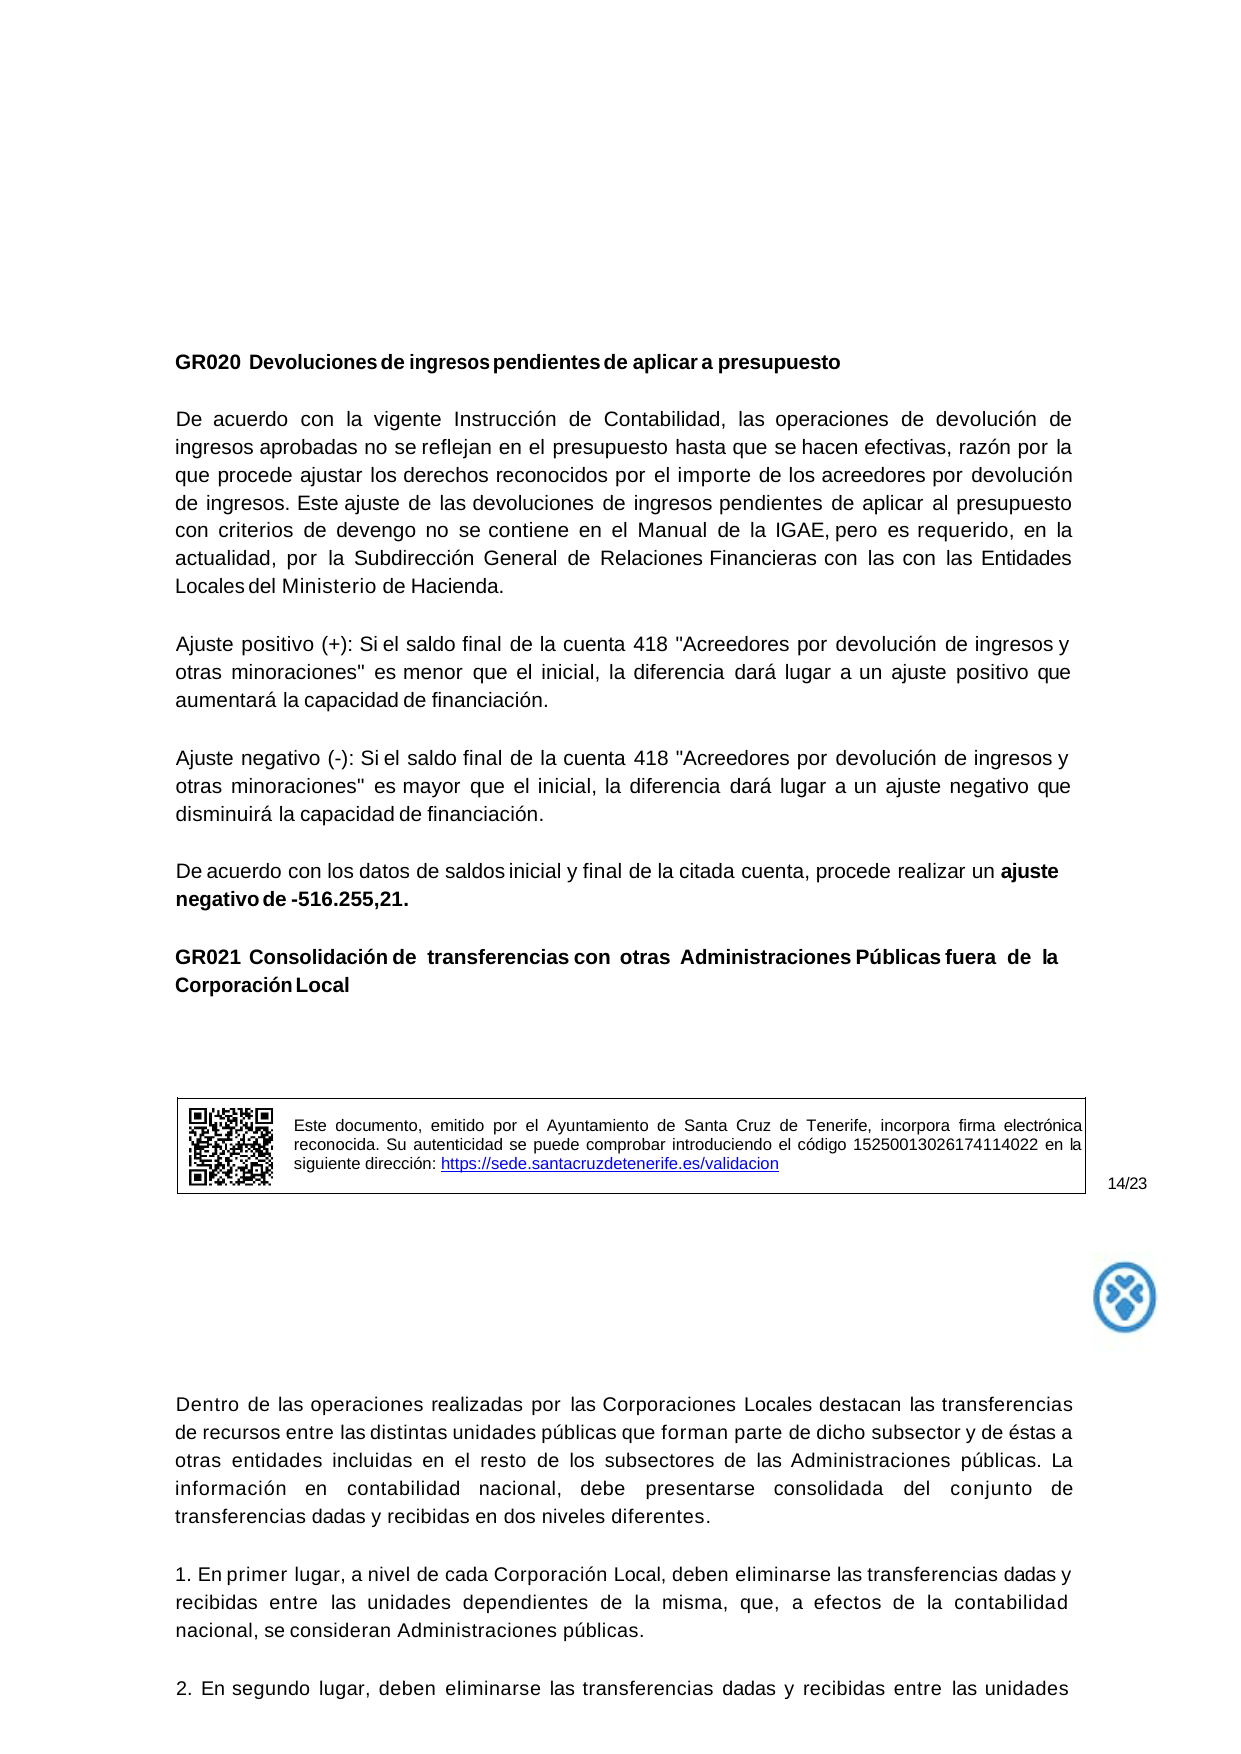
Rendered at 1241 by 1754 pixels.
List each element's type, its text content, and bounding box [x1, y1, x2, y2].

text 1. En primer lugar, a nivel de cada Corporación Local, deben eliminarse las transferencias dadas y recibidas entre las unidades dependientes de la misma, que, a efectos de la contabilidad nacional, se consideran Administraciones públicas. [175, 1559, 1071, 1643]
text GR021 Consolidación de transferencias con otras Administraciones Públicas fuera de la Corporación Local [175, 942, 1072, 998]
text 14/23 [1107, 1174, 1188, 1193]
text GR020 Devoluciones de ingresos pendientes de aplicar a presupuesto [175, 351, 1188, 374]
text 2. En segundo lugar, deben eliminarse las transferencias dadas y recibidas entre las unidades [175, 1673, 1071, 1701]
text De acuerdo con los datos de saldos inicial y final de la citada cuenta, procede realizar un ajuste negativo de -516.255,21. [175, 856, 1074, 912]
text Ajuste positivo (+): Si el saldo final de la cuenta 418 "Acreedores por devolución de ingresos y otras minoraciones" es menor que el inicial, la diferencia dará lugar a un ajuste positivo que aumentará la capacidad de financiación. [175, 629, 1071, 713]
text Ajuste negativo (-): Si el saldo final de la cuenta 418 "Acreedores por devolución de ingresos y otras minoraciones" es mayor que el inicial, la diferencia dará lugar a un ajuste negativo que disminuirá la capacidad de financiación. [175, 743, 1071, 827]
text De acuerdo con la vigente Instrucción de Contabilidad, las operaciones de devolución de ingresos aprobadas no se reflejan en el presupuesto hasta que se hacen efectivas, razón por la que procede ajustar los derechos reconocidos por el importe de los acreedores por devolución de ingresos. Este ajuste de las devoluciones de ingresos pendientes de aplicar al presupuesto con criterios de devengo no se contiene en el Manual de la IGAE, pero es requerido, en la actualidad, por la Subdirección General de Relaciones Financieras con las con las Entidades Locales del Ministerio de Hacienda. [175, 404, 1073, 599]
text Este documento, emitido por el Ayuntamiento de Santa Cruz de Tenerife, incorpora firma electrónica reconocida. Su autenticidad se puede comprobar introduciendo el código 15250013026174114022 en la siguiente dirección: https://sede.santacruzdetenerife.es/validacion [293, 1116, 1083, 1173]
text Dentro de las operaciones realizadas por las Corporaciones Locales destacan las transferencias de recursos entre las distintas unidades públicas que forman parte de dicho subsector y de éstas a otras entidades incluidas en el resto de los subsectores de las Administraciones públicas. La información en contabilidad nacional, debe presentarse consolidada del conjunto de transferencias dadas y recibidas en dos niveles diferentes. [175, 1389, 1073, 1529]
